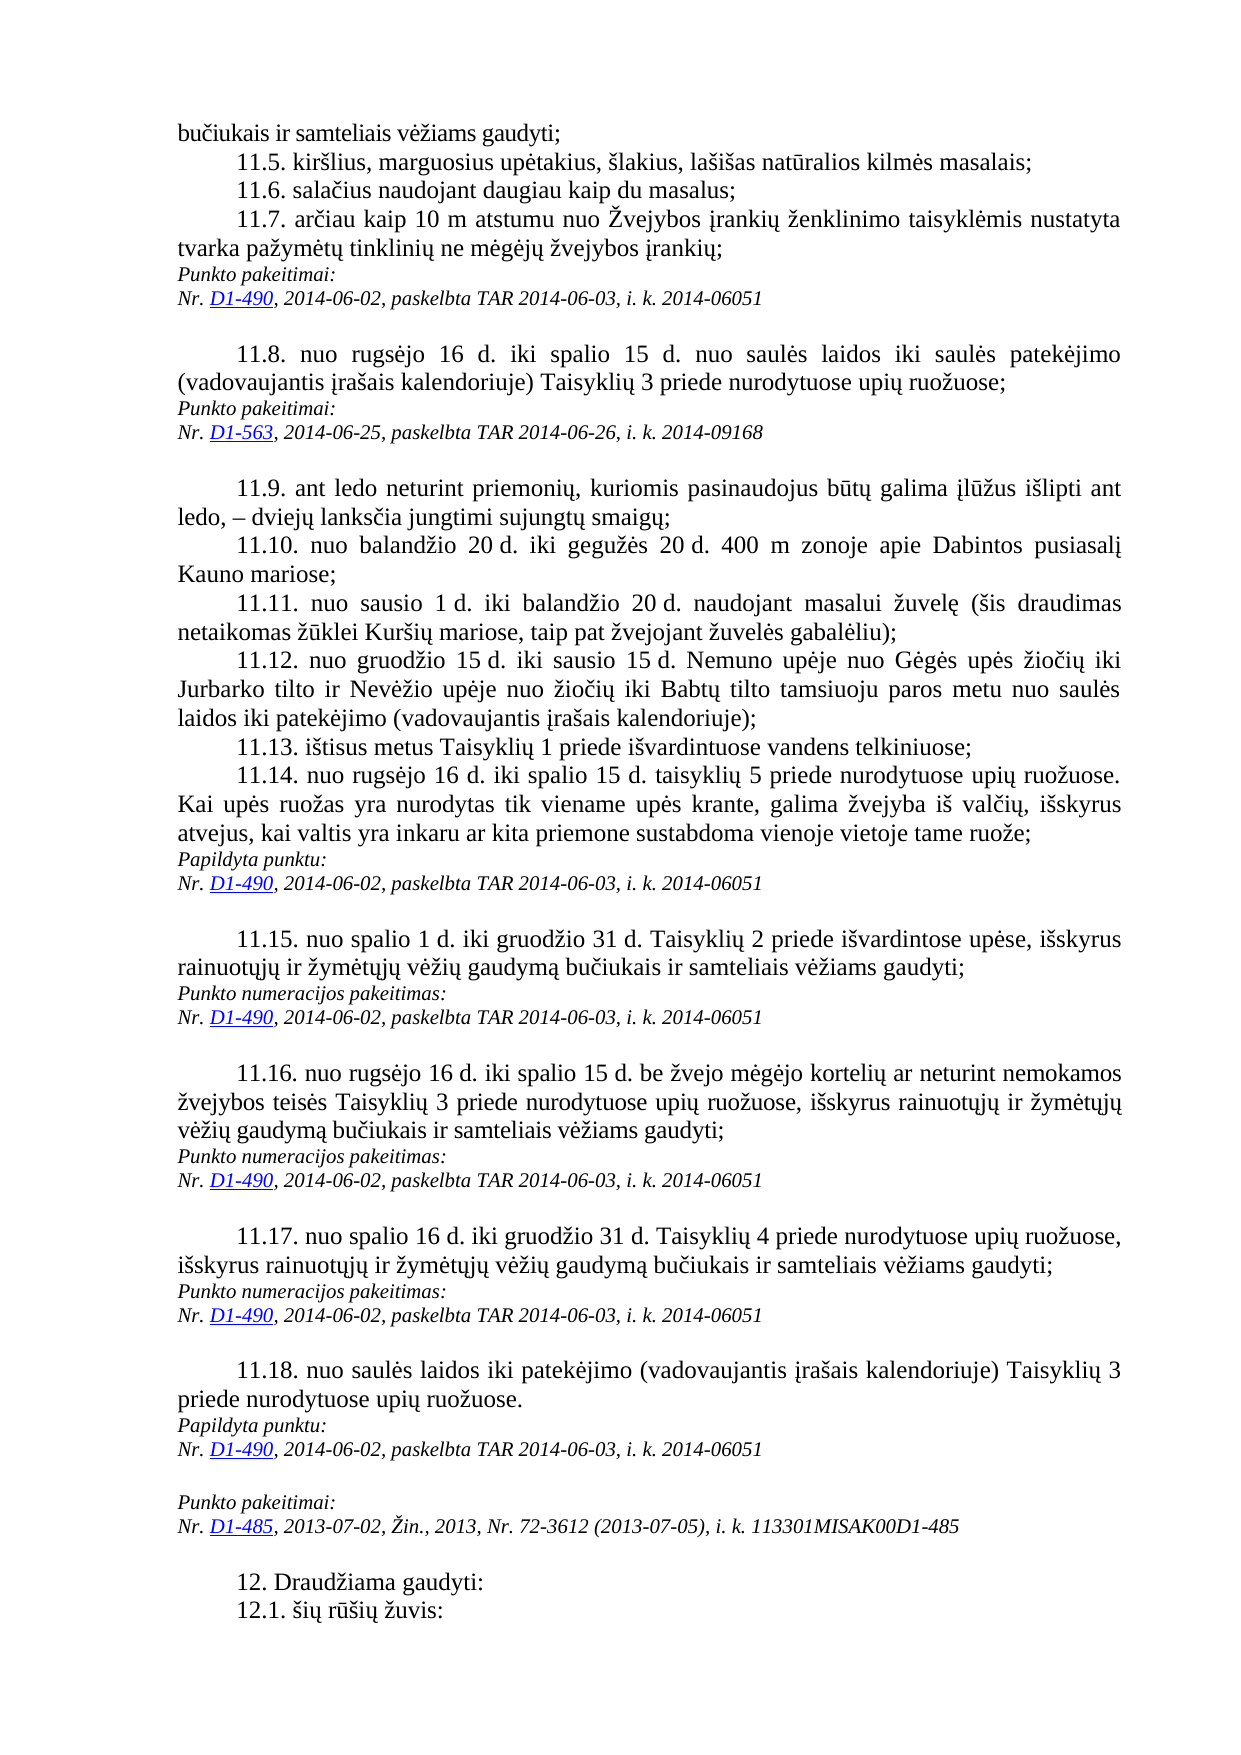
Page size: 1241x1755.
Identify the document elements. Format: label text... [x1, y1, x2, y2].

text Nr. D1-490, 2014-06-02, paskelbta TAR 2014-06-03, i. k. 2014-06051 [177, 1437, 1122, 1461]
text 11.11. nuo sausio 1 d. iki balandžio 20 d. naudojant masalui žuvelę (šis draudimas netaikomas žūklei Kuršių mariose, taip pat žvejojant žuvelės gabalėliu); [177, 588, 1122, 646]
text 11.17. nuo spalio 16 d. iki gruodžio 31 d. Taisyklių 4 priede nurodytuose upių ruožuose, išskyrus rainuotųjų ir žymėtųjų vėžių gaudymą bučiukais ir samteliais vėžiams gaudyti; [177, 1221, 1122, 1279]
text Nr. D1-485, 2013-07-02, Žin., 2013, Nr. 72-3612 (2013-07-05), i. k. 113301MISAK00D1-485 [177, 1514, 1122, 1538]
text 11.18. nuo saulės laidos iki patekėjimo (vadovaujantis įrašais kalendoriuje) Taisyklių 3 priede nurodytuose upių ruožuose. [177, 1356, 1122, 1413]
text 11.5. kiršlius, marguosius upėtakius, šlakius, lašišas natūralios kilmės masalais; [177, 147, 1122, 176]
text Nr. D1-490, 2014-06-02, paskelbta TAR 2014-06-03, i. k. 2014-06051 [177, 1005, 1122, 1029]
text 11.16. nuo rugsėjo 16 d. iki spalio 15 d. be žvejo mėgėjo kortelių ar neturint nemokamos žvejybos teisės Taisyklių 3 priede nurodytuose upių ruožuose, išskyrus rainuotųjų ir žymėtųjų vėžių gaudymą bučiukais ir samteliais vėžiams gaudyti; [177, 1058, 1122, 1144]
text 11.15. nuo spalio 1 d. iki gruodžio 31 d. Taisyklių 2 priede išvardintose upėse, išskyrus rainuotųjų ir žymėtųjų vėžių gaudymą bučiukais ir samteliais vėžiams gaudyti; [177, 924, 1122, 981]
text Punkto pakeitimai: [177, 396, 1122, 420]
text Punkto numeracijos pakeitimas: [177, 981, 1122, 1005]
text Nr. D1-490, 2014-06-02, paskelbta TAR 2014-06-03, i. k. 2014-06051 [177, 1168, 1122, 1192]
text Papildyta punktu: [177, 847, 1122, 871]
text Punkto numeracijos pakeitimas: [177, 1279, 1122, 1303]
text Nr. D1-490, 2014-06-02, paskelbta TAR 2014-06-03, i. k. 2014-06051 [177, 286, 1122, 310]
text 11.7. arčiau kaip 10 m atstumu nuo Žvejybos įrankių ženklinimo taisyklėmis nustatyta tvarka pažymėtų tinklinių ne mėgėjų žvejybos įrankių; [177, 204, 1122, 262]
text bučiukais ir samteliais vėžiams gaudyti; [177, 118, 1122, 147]
text Papildyta punktu: [177, 1413, 1122, 1437]
text 11.8. nuo rugsėjo 16 d. iki spalio 15 d. nuo saulės laidos iki saulės patekėjimo (vadovaujantis įrašais kalendoriuje) Taisyklių 3 priede nurodytuose upių ruožuose; [177, 339, 1122, 396]
text 11.14. nuo rugsėjo 16 d. iki spalio 15 d. taisyklių 5 priede nurodytuose upių ruožuose. Kai upės ruožas yra nurodytas tik viename upės krante, galima žvejyba iš valčių, išskyrus atvejus, kai valtis yra inkaru ar kita priemone sustabdoma vienoje vietoje tame ruože; [177, 761, 1122, 847]
text 12. Draudžiama gaudyti: [177, 1567, 1122, 1596]
text 11.6. salačius naudojant daugiau kaip du masalus; [177, 176, 1122, 204]
text Punkto pakeitimai: [177, 262, 1122, 286]
text 11.10. nuo balandžio 20 d. iki gegužės 20 d. 400 m zonoje apie Dabintos pusiasalį Kauno mariose; [177, 531, 1122, 588]
text 11.12. nuo gruodžio 15 d. iki sausio 15 d. Nemuno upėje nuo Gėgės upės žiočių iki Jurbarko tilto ir Nevėžio upėje nuo žiočių iki Babtų tilto tamsiuoju paros metu nuo saulės laidos iki patekėjimo (vadovaujantis įrašais kalendoriuje); [177, 646, 1122, 732]
text Nr. D1-490, 2014-06-02, paskelbta TAR 2014-06-03, i. k. 2014-06051 [177, 871, 1122, 895]
text Punkto numeracijos pakeitimas: [177, 1144, 1122, 1168]
text 12.1. šių rūšių žuvis: [177, 1596, 1122, 1624]
text Nr. D1-490, 2014-06-02, paskelbta TAR 2014-06-03, i. k. 2014-06051 [177, 1303, 1122, 1327]
text 11.9. ant ledo neturint priemonių, kuriomis pasinaudojus būtų galima įlūžus išlipti ant ledo, – dviejų lanksčia jungtimi sujungtų smaigų; [177, 473, 1122, 531]
text Punkto pakeitimai: [177, 1490, 1122, 1514]
text 11.13. ištisus metus Taisyklių 1 priede išvardintuose vandens telkiniuose; [177, 732, 1122, 761]
text Nr. D1-563, 2014-06-25, paskelbta TAR 2014-06-26, i. k. 2014-09168 [177, 420, 1122, 444]
